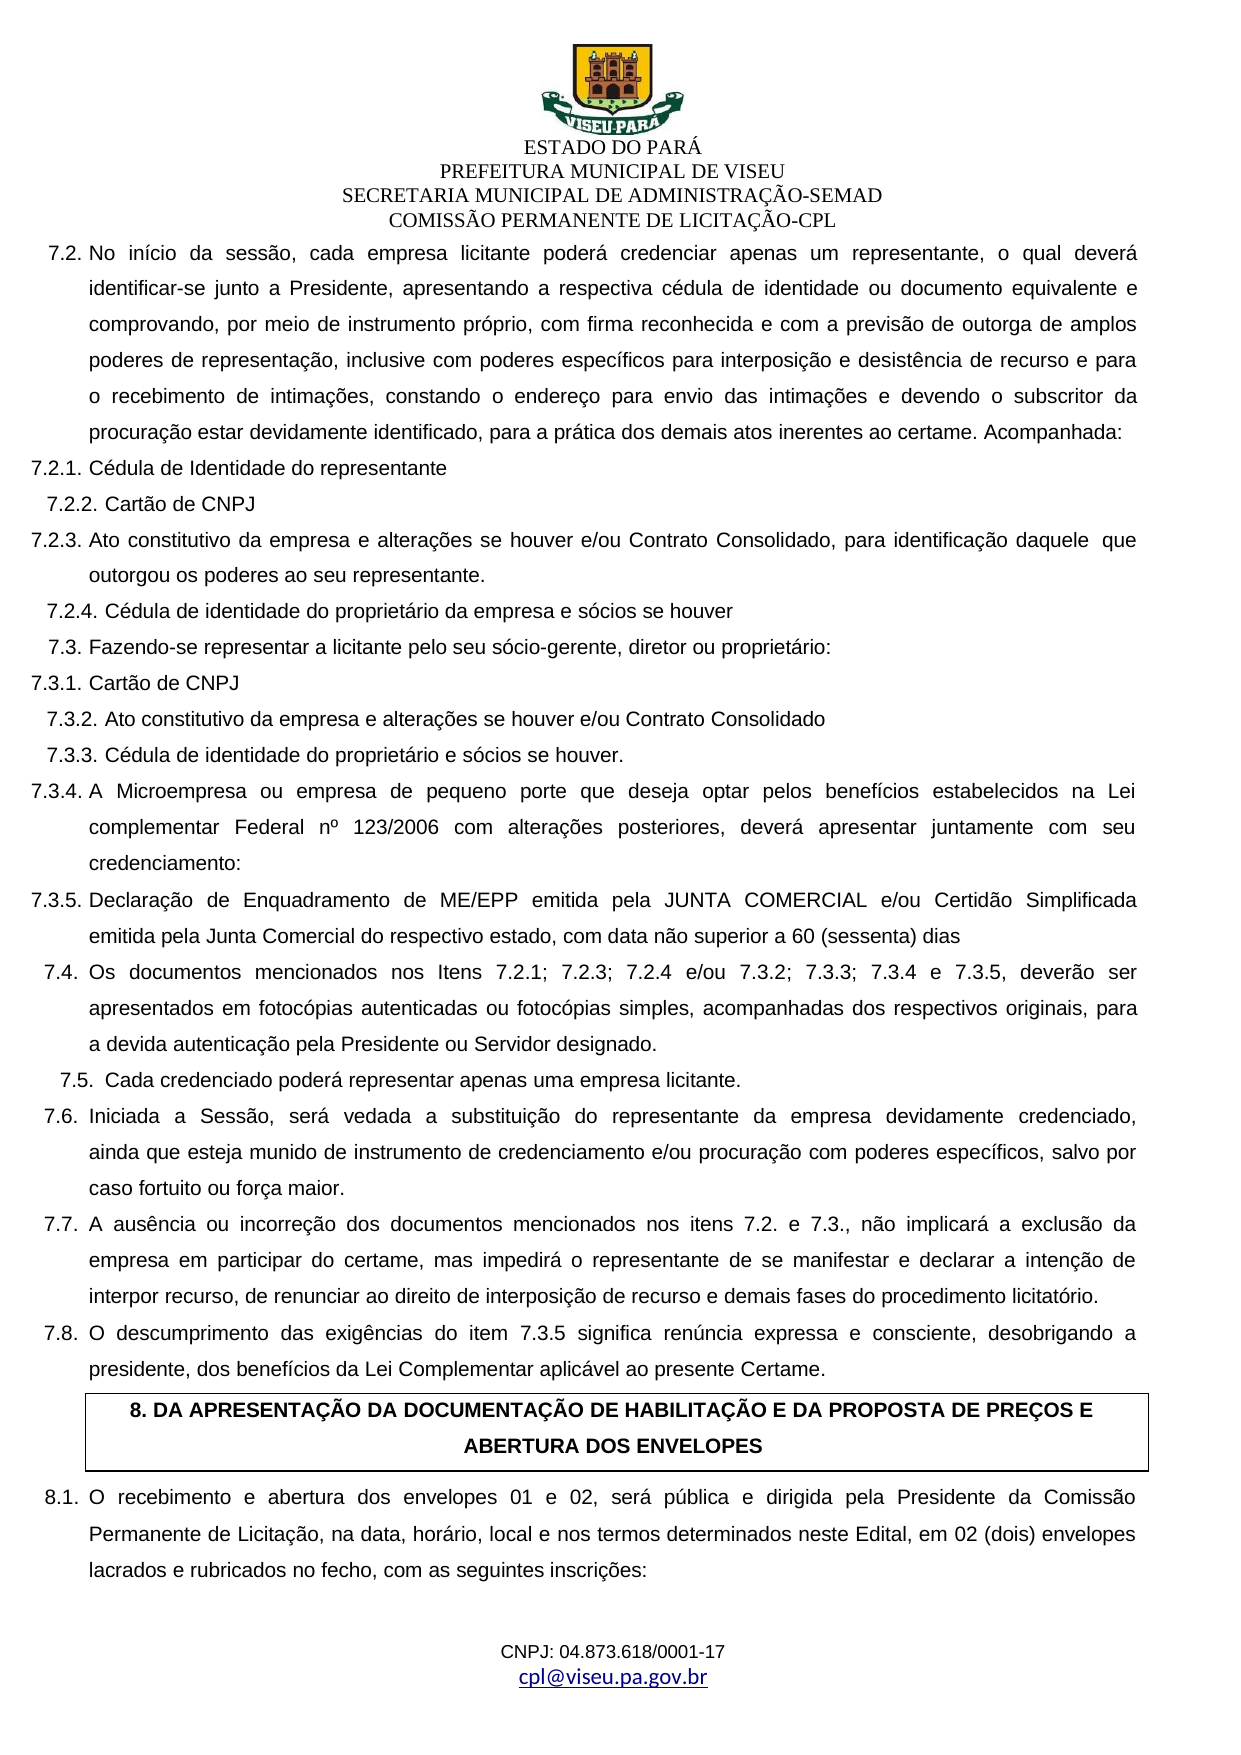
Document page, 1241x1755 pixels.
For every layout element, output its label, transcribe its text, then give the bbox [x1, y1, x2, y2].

list Declaração de Enquadramento de ME/EPP emitida pela JUNTA COMERCIAL e/ou Certidão Simplificada emitida pela Junta Comercial do respectivo estado, com data não superior a 60 (sessenta) dias [73, 888, 1137, 947]
list A Microempresa ou empresa de pequeno porte que deseja optar pelos benefícios estabelecidos na Lei complementar Federal nº 123/2006 com alterações posteriores, deverá apresentar juntamente com seu credenciamento: [73, 779, 1136, 875]
list O descumprimento das exigências do item 7.3.5 significa renúncia expressa e consciente, desobrigando a presidente, dos benefícios da Lei Complementar aplicável ao presente Certame. [73, 1320, 1137, 1380]
list Cartão de CNPJ [73, 671, 1161, 695]
list Os documentos mencionados nos Itens 7.2.1; 7.2.3; 7.2.4 e/ou 7.3.2; 7.3.3; 7.3.4 e 7.3.5, deverão ser apresentados em fotocópias autenticadas ou fotocópias simples, acompanhadas dos respectivos originais, para a devida autenticação pela Presidente ou Servidor designado. [73, 959, 1138, 1056]
list Cartão de CNPJ [89, 491, 1161, 515]
list Cédula de Identidade do representante [73, 456, 1161, 479]
list Fazendo-se representar a licitante pelo seu sócio-gerente, diretor ou proprietário: [48, 635, 1161, 659]
list A ausência ou incorreção dos documentos mencionados nos itens 7.2. e 7.3., não implicará a exclusão da empresa em participar do certame, mas impedirá o representante de se manifestar e declarar a intenção de interpor recurso, de renunciar ao direito de interposição de recurso e demais fases do procedimento licitatório. [73, 1212, 1136, 1308]
list Ato constitutivo da empresa e alterações se houver e/ou Contrato Consolidado [89, 707, 1161, 731]
list Iniciada a Sessão, será vedada a substituição do representante da empresa devidamente credenciado, ainda que esteja munido de instrumento de credenciamento e/ou procuração com poderes específicos, salvo por caso fortuito ou força maior. [73, 1104, 1137, 1200]
list No início da sessão, cada empresa licitante poderá credenciar apenas um representante, o qual deverá identificar-se junto a Presidente, apresentando a respectiva cédula de identidade ou documento equivalente e comprovando, por meio de instrumento próprio, com firma reconhecida e com a previsão de outorga de amplos poderes de representação, inclusive com poderes específicos para interposição e desistência de recurso e para o recebimento de intimações, constando o endereço para envio das intimações e devendo o subscritor da procuração estar devidamente identificado, para a prática dos demais atos inerentes ao certame. Acompanhada: [73, 240, 1138, 443]
list Cada credenciado poderá representar apenas uma empresa licitante. [89, 1068, 1161, 1092]
list Ato constitutivo da empresa e alterações se houver e/ou Contrato Consolidado, para identificação daquele que outorgou os poderes ao seu representante. [73, 527, 1137, 587]
list Cédula de identidade do proprietário da empresa e sócios se houver [89, 599, 1161, 623]
list Cédula de identidade do proprietário e sócios se houver. [89, 743, 1161, 767]
list O recebimento e abertura dos envelopes 01 e 02, será pública e dirigida pela Presidente da Comissão Permanente de Licitação, na data, horário, local e nos termos determinados neste Edital, em 02 (dois) envelopes lacrados e rubricados no fecho, com as seguintes inscrições: [73, 1485, 1137, 1581]
text 8. DA APRESENTAÇÃO DA DOCUMENTAÇÃO DE HABILITAÇÃO E DA PROPOSTA DE PREÇOS E ABERTURA DOS ENVELOPES [129, 1397, 1096, 1458]
